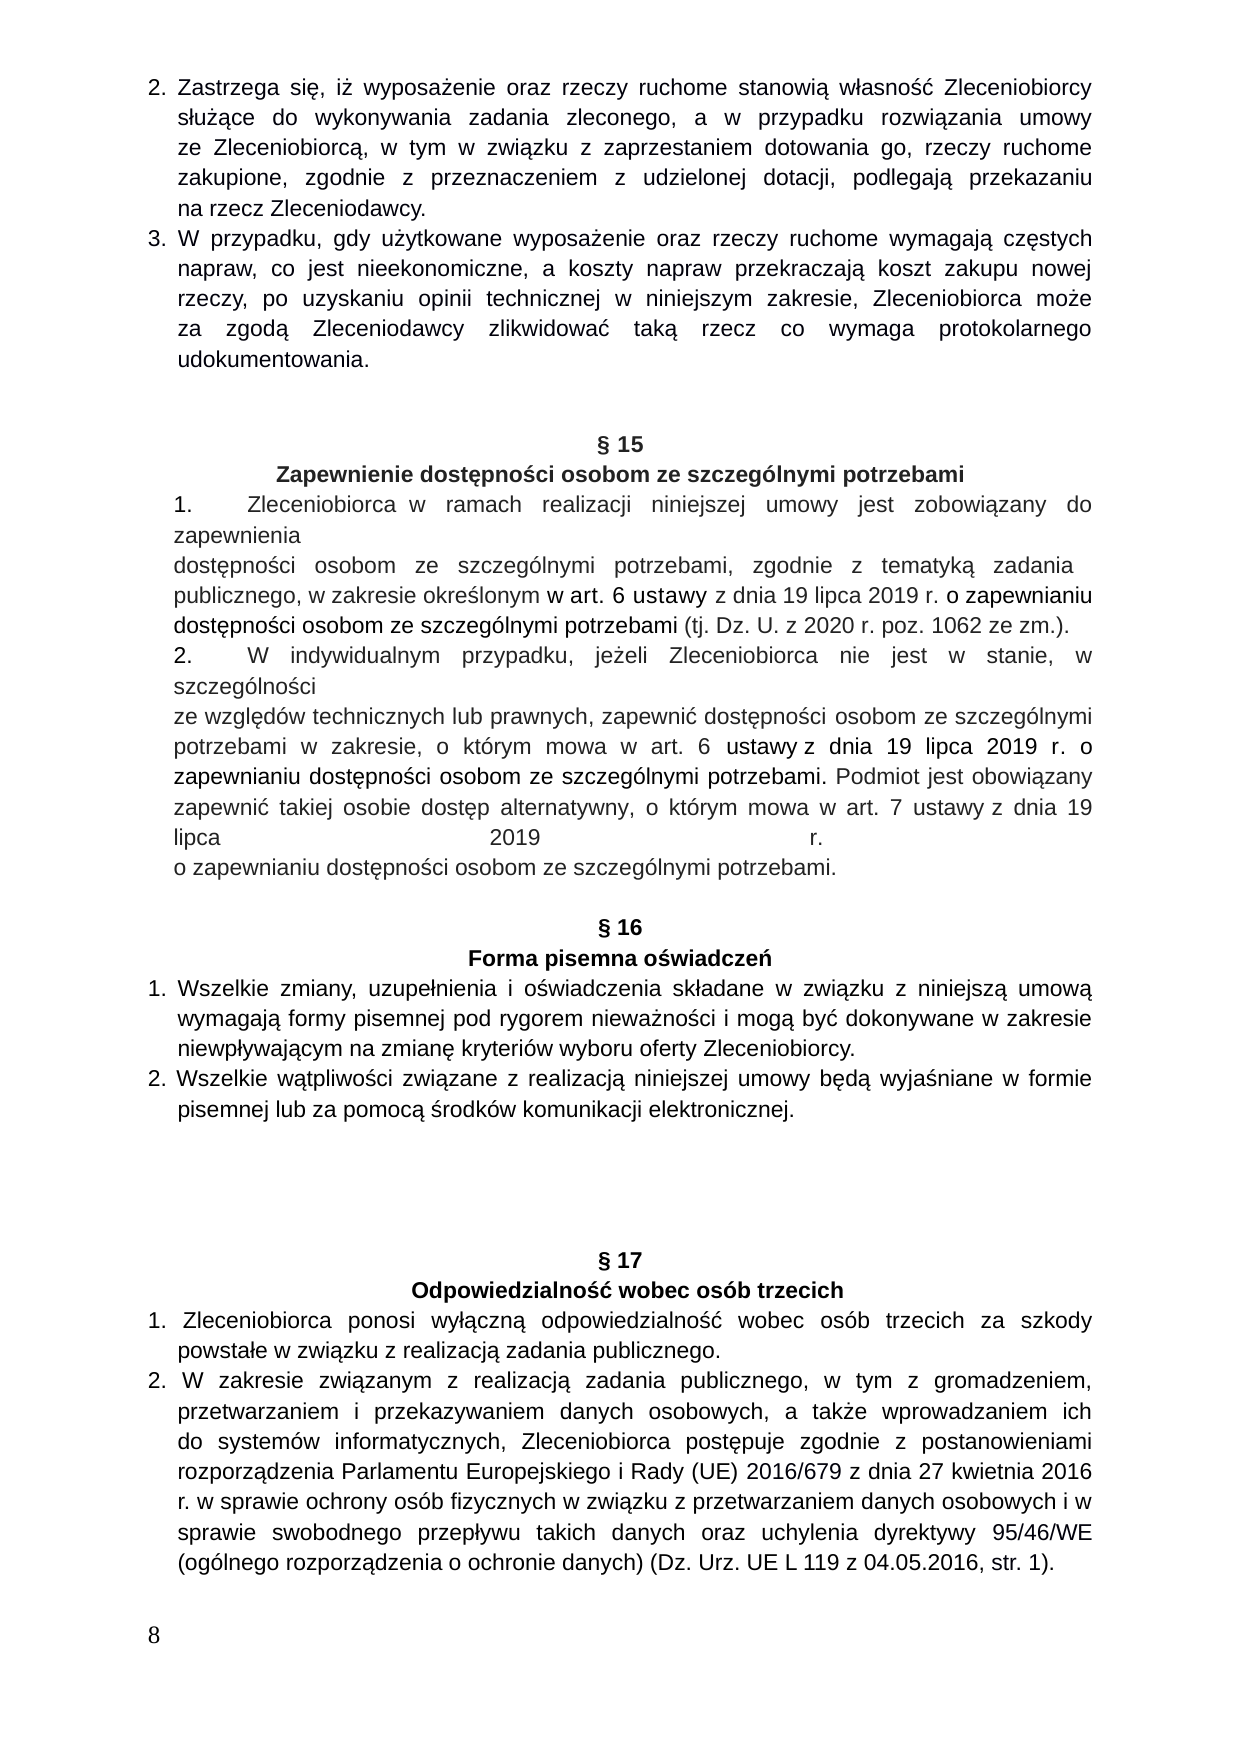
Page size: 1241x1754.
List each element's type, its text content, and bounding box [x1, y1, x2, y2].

list Zleceniobiorca w ramach realizacji niniejszej umowy jest zobowiązany do zapewnienia dostępności osobom ze szczególnymi potrzebami, zgodnie z tematyką zadania publicznego, w zakresie określonym w art. 6 ustawy z dnia 19 lipca 2019 r. o zapewnianiu dostępności osobom ze szczególnymi potrzebami (tj. Dz. U. z 2020 r. poz. 1062 ze zm.). [173, 491, 1093, 639]
text 2. Zastrzega się, iż wyposażenie oraz rzeczy ruchome stanowią własność Zleceniobiorcy służące do wykonywania zadania zleconego, a w przypadku rozwiązania umowy ze Zleceniobiorcą, w tym w związku z zaprzestaniem dotowania go, rzeczy ruchome zakupione, zgodnie z przeznaczeniem z udzielonej dotacji, podlegają przekazaniu na rzecz Zleceniodawcy. [148, 74, 1093, 221]
text 2. W zakresie związanym z realizacją zadania publicznego, w tym z gromadzeniem, przetwarzaniem i przekazywaniem danych osobowych, a także wprowadzaniem ich do systemów informatycznych, Zleceniobiorca postępuje zgodnie z postanowieniami rozporządzenia Parlamentu Europejskiego i Rady (UE) 2016/679 z dnia 27 kwietnia 2016 r. w sprawie ochrony osób fizycznych w związku z przetwarzaniem danych osobowych i w sprawie swobodnego przepływu takich danych oraz uchylenia dyrektywy 95/46/WE (ogólnego rozporządzenia o ochronie danych) (Dz. Urz. UE L 119 z 04.05.2016, str. 1). [148, 1367, 1093, 1575]
text § 15 [151, 431, 1090, 457]
list Wszelkie zmiany, uzupełnienia i oświadczenia składane w związku z niniejszą umową wymagają formy pisemnej pod rygorem nieważności i mogą być dokonywane w zakresie niewpływającym na zmianę kryteriów wyboru oferty Zleceniobiorcy. [148, 975, 1093, 1062]
text 1. Zleceniobiorca ponosi wyłączną odpowiedzialność wobec osób trzecich za szkody powstałe w związku z realizacją zadania publicznego. [148, 1307, 1093, 1364]
text 3. W przypadku, gdy użytkowane wyposażenie oraz rzeczy ruchome wymagają częstych napraw, co jest nieekonomiczne, a koszty napraw przekraczają koszt zakupu nowej rzeczy, po uzyskaniu opinii technicznej w niniejszym zakresie, Zleceniobiorca może za zgodą Zleceniodawcy zlikwidować taką rzecz co wymaga protokolarnego udokumentowania. [148, 225, 1093, 372]
list W indywidualnym przypadku, jeżeli Zleceniobiorca nie jest w stanie, w szczególności ze względów technicznych lub prawnych, zapewnić dostępności osobom ze szczególnymi potrzebami w zakresie, o którym mowa w art. 6 ustawy z dnia 19 lipca 2019 r. o zapewnianiu dostępności osobom ze szczególnymi potrzebami. Podmiot jest obowiązany zapewnić takiej osobie dostęp alternatywny, o którym mowa w art. 7 ustawy z dnia 19 lipca 2019 r. o zapewnianiu dostępności osobom ze szczególnymi potrzebami. [173, 642, 1093, 880]
text Zapewnienie dostępności osobom ze szczególnymi potrzebami [148, 461, 1093, 488]
text Forma pisemna oświadczeń [148, 944, 1093, 971]
text 2. Wszelkie wątpliwości związane z realizacją niniejszej umowy będą wyjaśniane w formie pisemnej lub za pomocą środków komunikacji elektronicznej. [148, 1065, 1093, 1122]
text § 17 [148, 1247, 1093, 1273]
text § 16 [148, 914, 1093, 941]
text Odpowiedzialność wobec osób trzecich [162, 1277, 1093, 1303]
